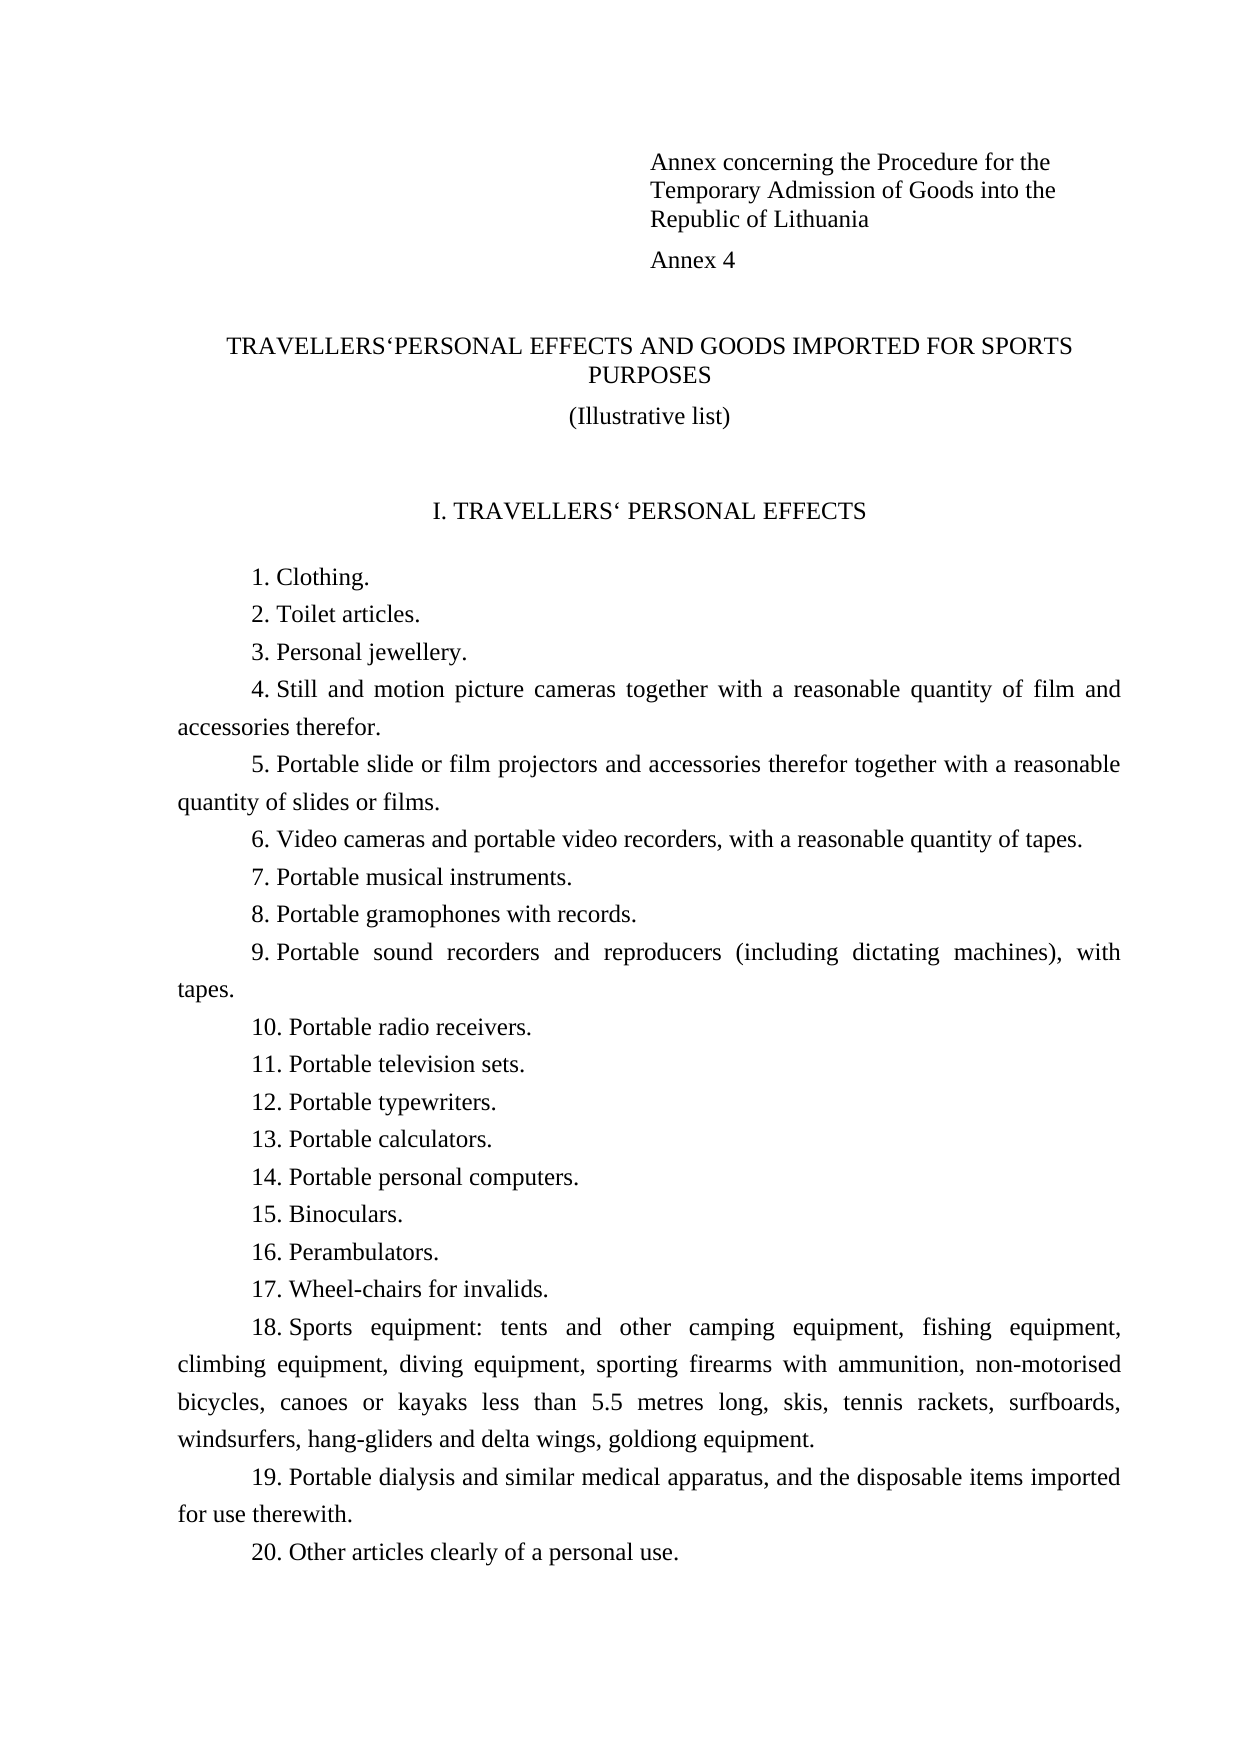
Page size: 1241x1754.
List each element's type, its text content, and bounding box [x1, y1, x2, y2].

text 16. Perambulators. [177, 1228, 1122, 1266]
text 17. Wheel-chairs for invalids. [177, 1266, 1122, 1303]
text (Illustrative list) [177, 401, 1122, 429]
text 11. Portable television sets. [177, 1041, 1122, 1078]
text 14. Portable personal computers. [177, 1153, 1122, 1191]
text TRAVELLERS‘PERSONAL EFFECTS AND GOODS IMPORTED FOR SPORTS PURPOSES [177, 331, 1122, 389]
text I. TRAVELLERS‘ PERSONAL EFFECTS [177, 487, 1122, 524]
text 18. Sports equipment: tents and other camping equipment, fishing equipment, climbing equipment, diving equipment, sporting firearms with ammunition, non-motorised bicycles, canoes or kayaks less than 5.5 metres long, skis, tennis rackets, surfboards, windsurfers, hang-gliders and delta wings, goldiong equipment. [177, 1303, 1122, 1453]
text 15. Binoculars. [177, 1191, 1122, 1228]
text 12. Portable typewriters. [177, 1078, 1122, 1116]
text 2. Toilet articles. [177, 591, 1122, 628]
text Annex 4 [650, 245, 1122, 274]
text 3. Personal jewellery. [177, 628, 1122, 666]
text 8. Portable gramophones with records. [177, 891, 1122, 928]
text 19. Portable dialysis and similar medical apparatus, and the disposable items imported for use therewith. [177, 1453, 1122, 1528]
text 4. Still and motion picture cameras together with a reasonable quantity of film and accessories therefor. [177, 666, 1122, 741]
text 1. Clothing. [177, 553, 1122, 591]
text 10. Portable radio receivers. [177, 1003, 1122, 1041]
text 13. Portable calculators. [177, 1116, 1122, 1153]
text 6. Video cameras and portable video recorders, with a reasonable quantity of tapes. [177, 816, 1122, 853]
text Annex concerning the Procedure for the Temporary Admission of Goods into the Republic of Lithuania [650, 147, 1122, 233]
text 7. Portable musical instruments. [177, 853, 1122, 891]
text 9. Portable sound recorders and reproducers (including dictating machines), with tapes. [177, 928, 1122, 1003]
text 5. Portable slide or film projectors and accessories therefor together with a reasonable quantity of slides or films. [177, 741, 1122, 816]
text 20. Other articles clearly of a personal use. [177, 1528, 1122, 1566]
